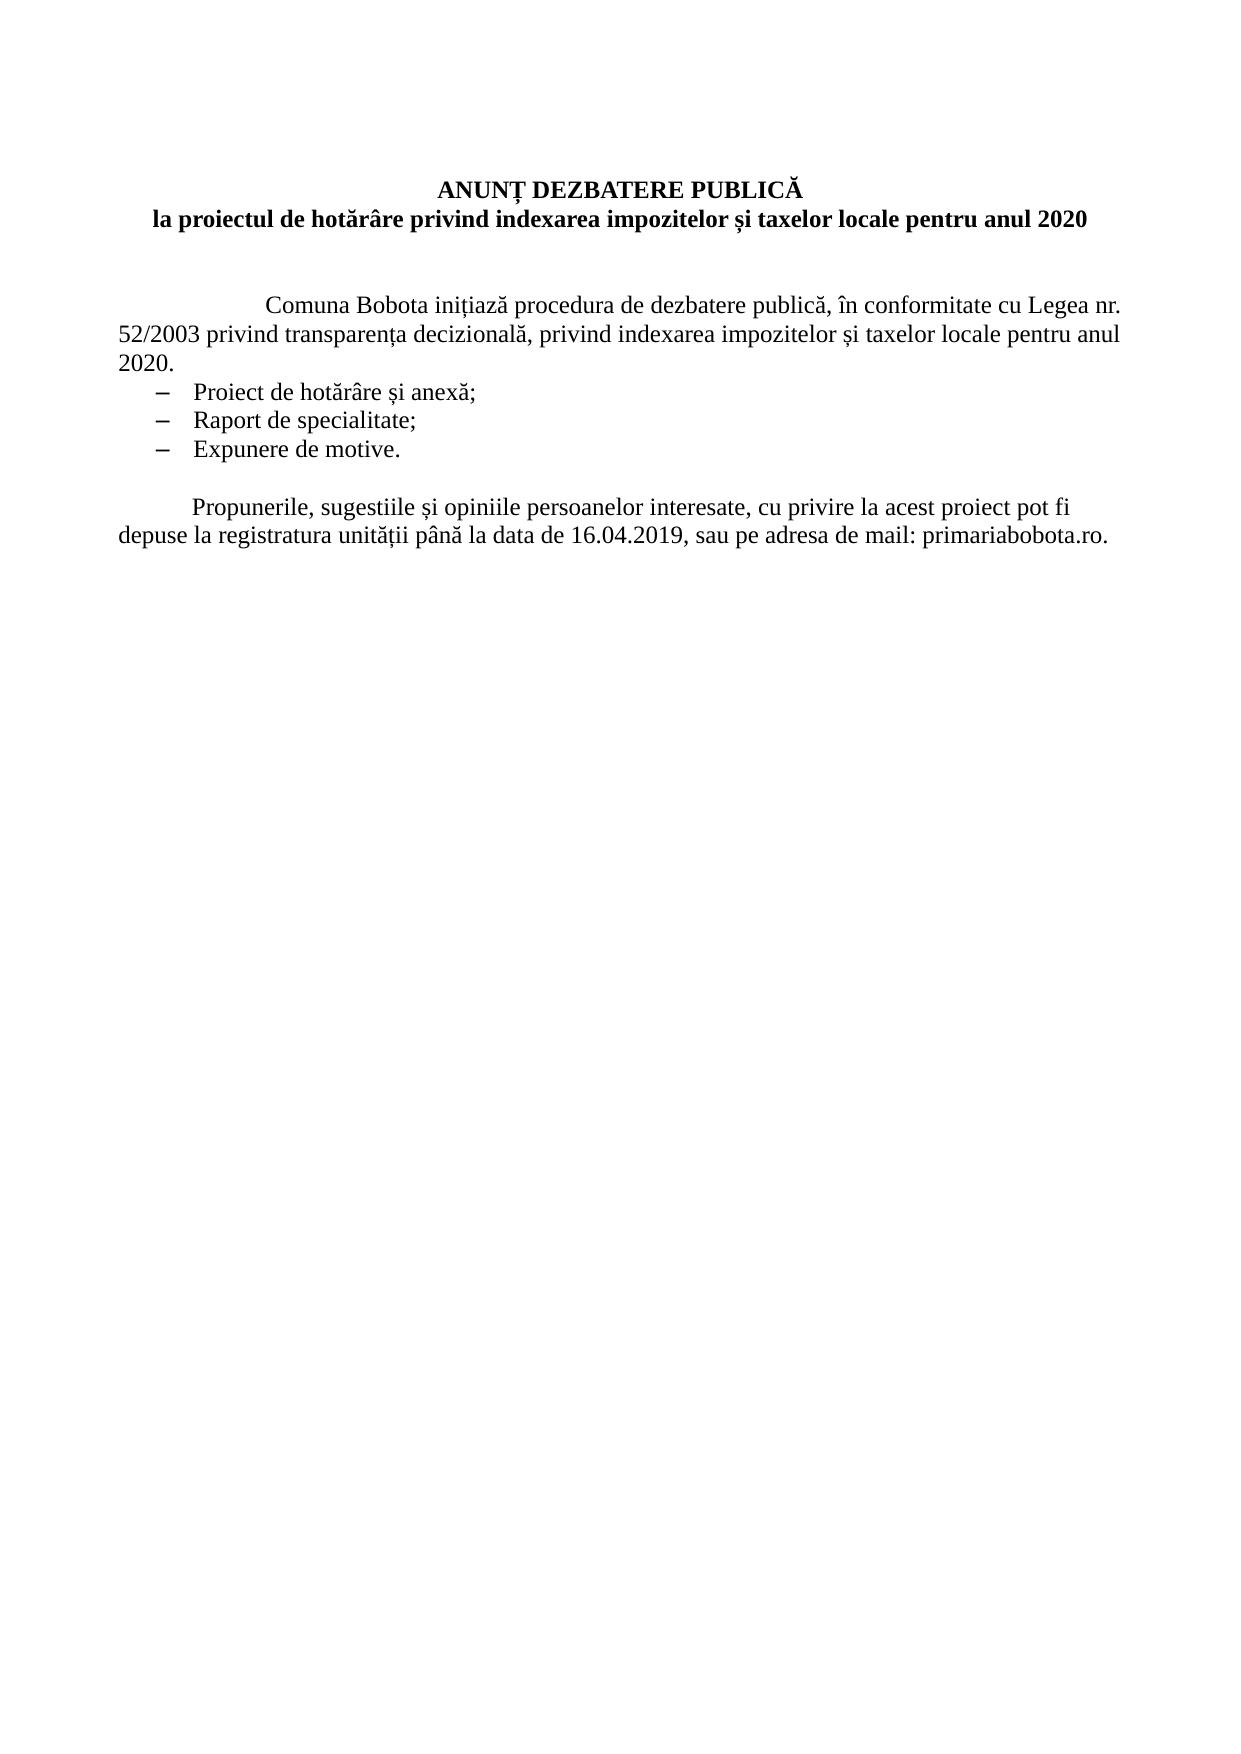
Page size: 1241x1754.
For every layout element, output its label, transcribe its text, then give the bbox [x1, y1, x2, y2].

list Raport de specialitate; [156, 406, 1122, 434]
text la proiectul de hotărâre privind indexarea impozitelor și taxelor locale pentru anul 2020 [118, 204, 1122, 233]
text Comuna Bobota inițiază procedura de dezbatere publică, în conformitate cu Legea nr. 52/2003 privind transparența decizională, privind indexarea impozitelor și taxelor locale pentru anul 2020. [118, 291, 1122, 377]
list Proiect de hotărâre și anexă; [156, 377, 1122, 406]
text ANUNȚ DEZBATERE PUBLICĂ [118, 176, 1122, 204]
list Expunere de motive. [156, 434, 1122, 463]
text Propunerile, sugestiile și opiniile persoanelor interesate, cu privire la acest proiect pot fi depuse la registratura unității până la data de 16.04.2019, sau pe adresa de mail: primariabobota.ro. [118, 492, 1122, 549]
